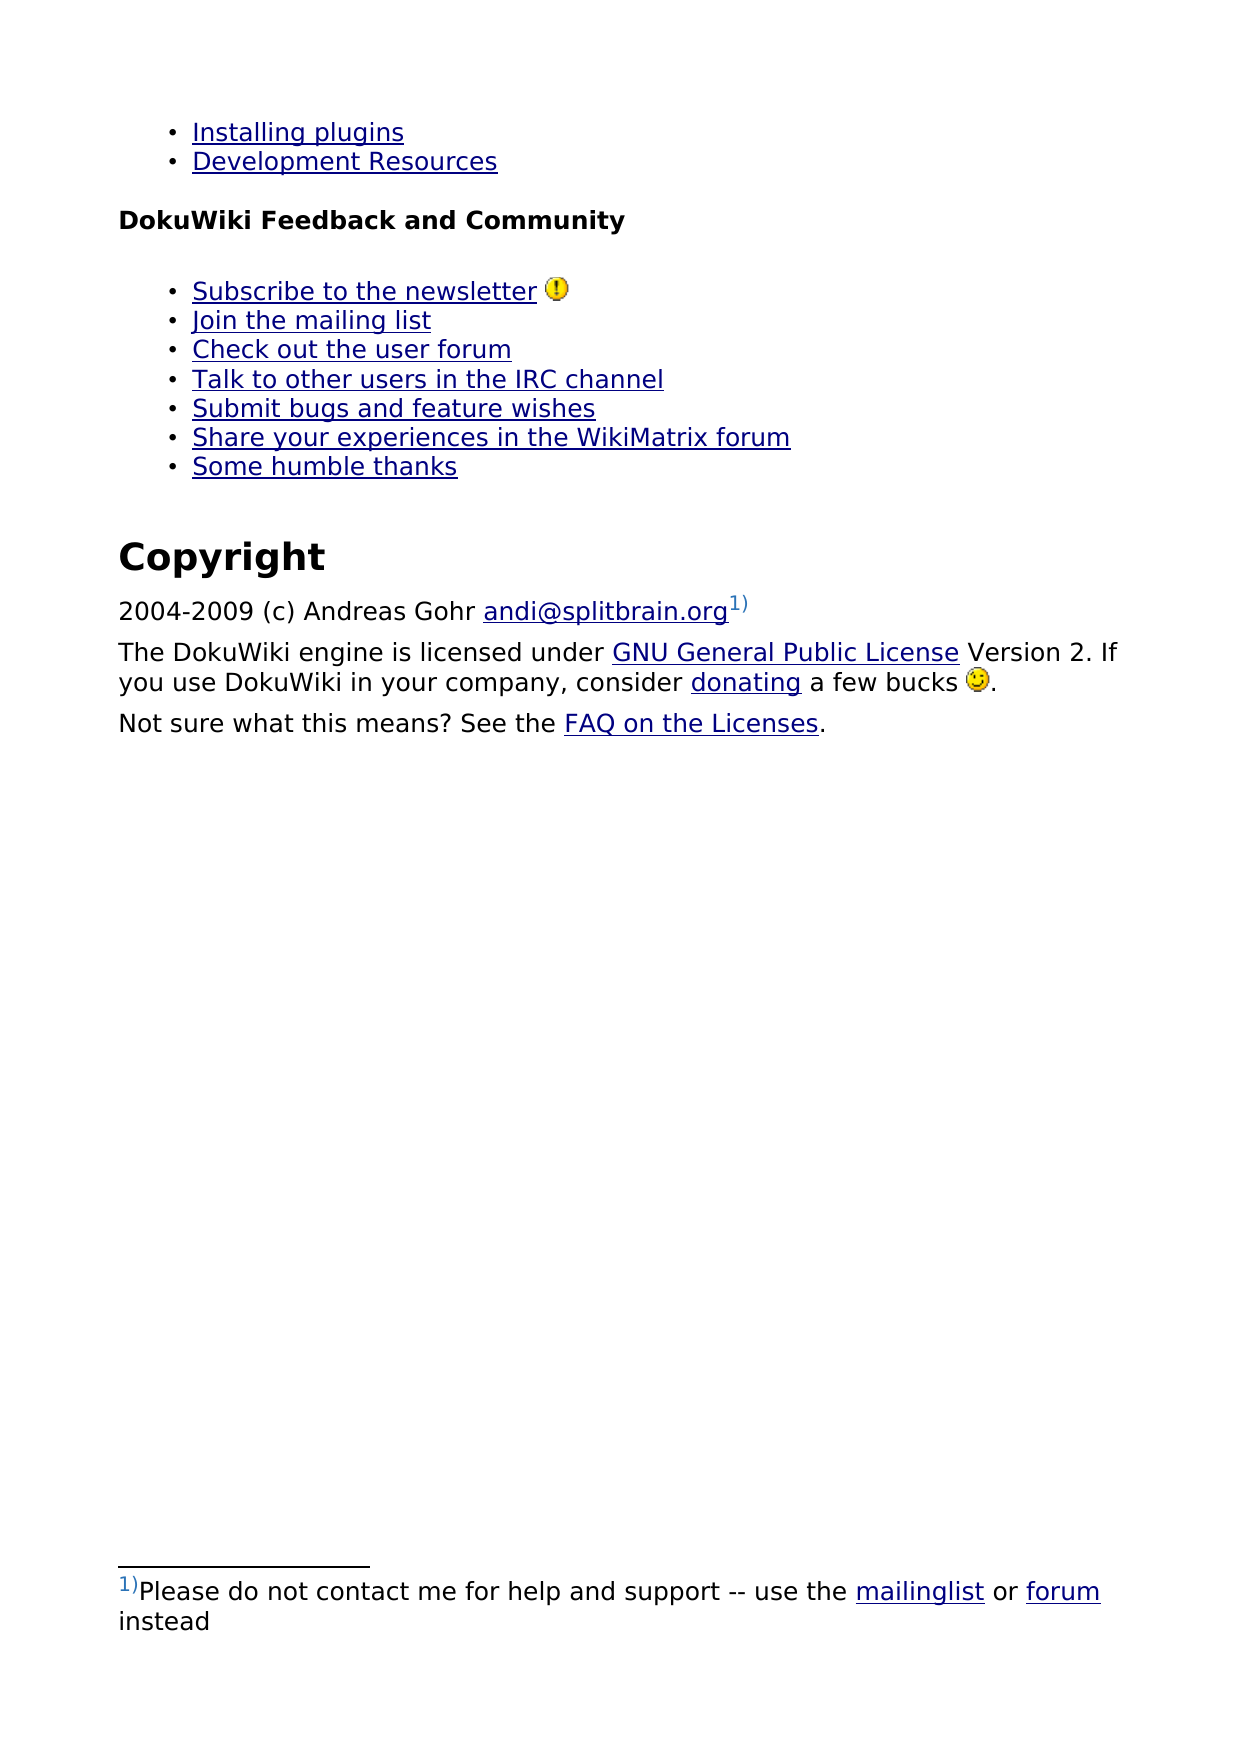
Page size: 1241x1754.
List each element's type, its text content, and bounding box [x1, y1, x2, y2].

picture [545, 277, 569, 301]
list Talk to other users in the IRC channel [177, 365, 1122, 394]
list Subscribe to the newsletter [177, 277, 1122, 306]
text Please do not contact me for help and support -- use the mailinglist or forum instead [118, 1573, 1122, 1636]
text Not sure what this means? See the FAQ on the Licenses. [118, 710, 1122, 739]
list Development Resources [177, 147, 1122, 176]
list Submit bugs and feature wishes [177, 394, 1122, 423]
list Installing plugins [177, 118, 1122, 147]
picture [966, 667, 990, 692]
text The DokuWiki engine is licensed under GNU General Public License Version 2. If you use DokuWiki in your company, consider donating a few bucks . [118, 639, 1122, 697]
text DokuWiki Feedback and Community [118, 206, 1122, 235]
subtitle Copyright [118, 536, 1122, 579]
list Check out the user forum [177, 336, 1122, 365]
text 2004-2009 (c) Andreas Gohr andi@splitbrain.org [118, 592, 1122, 626]
list Join the mailing list [177, 306, 1122, 336]
list Some humble thanks [177, 452, 1122, 481]
list Share your experiences in the WikiMatrix forum [177, 423, 1122, 452]
